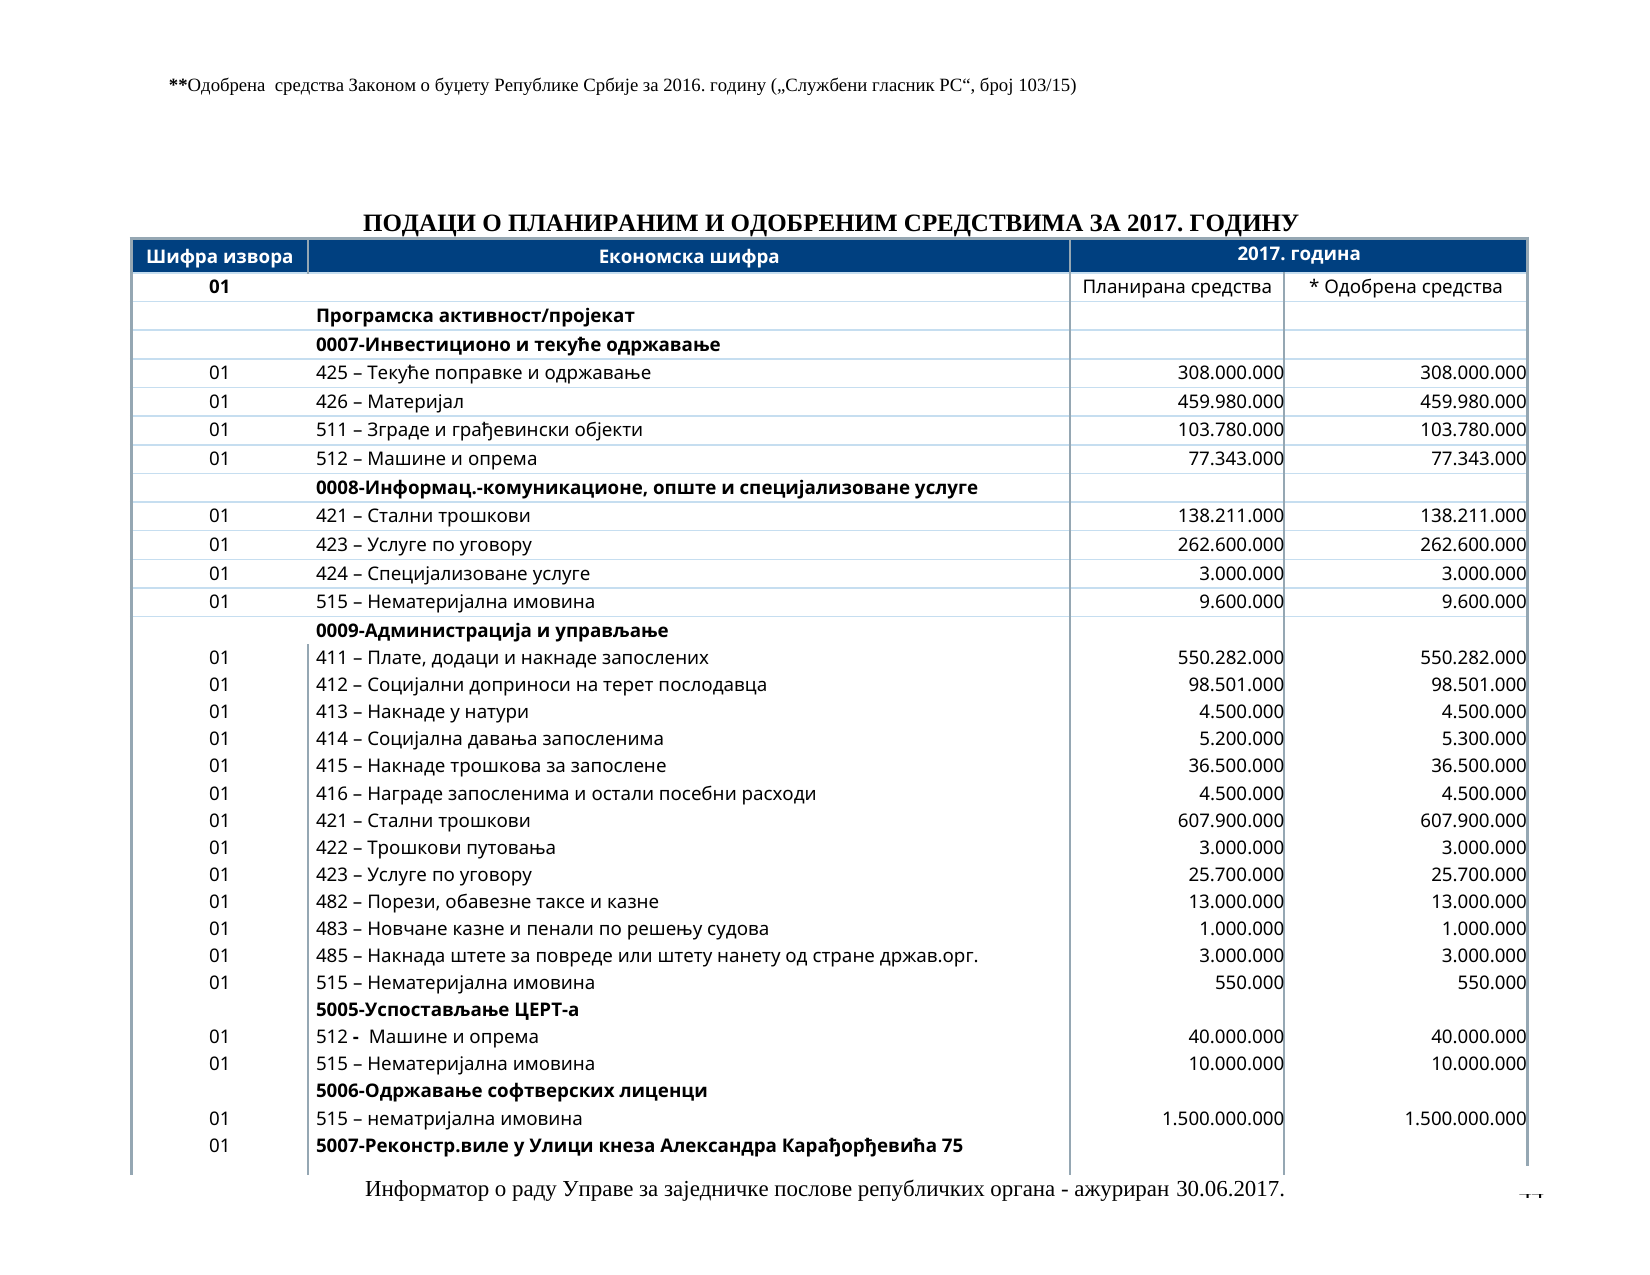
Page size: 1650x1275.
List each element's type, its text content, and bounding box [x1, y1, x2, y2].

table_cell 4.500.000 [1071, 780, 1283, 807]
table_cell 607.900.000 [1071, 807, 1283, 834]
table_cell 0007-Инвестиционо и текуће одржавање [308, 331, 1069, 358]
table_cell 511 – Зграде и грађевински објекти [308, 417, 1069, 444]
table_cell [133, 474, 308, 501]
table_cell 411 – Плате, додаци и накнаде запослених [309, 644, 1069, 671]
table_cell 01 [133, 360, 308, 387]
table_cell [1285, 1078, 1526, 1105]
table_cell 424 – Специјализоване услуге [308, 560, 1069, 587]
table_cell 01 [133, 834, 307, 861]
table_cell 308.000.000 [1285, 360, 1526, 387]
table_cell 01 [133, 589, 308, 616]
table_cell 01 [133, 915, 307, 942]
table_cell 422 – Трошкови путовања [309, 834, 1069, 861]
table_cell 01 [133, 274, 308, 301]
table_cell 262.600.000 [1071, 531, 1283, 558]
table_cell 01 [133, 1105, 307, 1132]
table_cell [1285, 1132, 1526, 1175]
table_cell [1285, 331, 1526, 358]
table_cell [133, 302, 308, 329]
table_cell 98.501.000 [1071, 671, 1283, 698]
table_cell 515 – Нематеријална имовина [309, 1051, 1069, 1078]
table_cell [1071, 1132, 1283, 1175]
table_cell [1071, 331, 1283, 358]
table_cell [1071, 474, 1283, 501]
table_cell [1071, 1078, 1283, 1105]
table_cell 3.000.000 [1071, 834, 1283, 861]
table_cell 01 [133, 503, 308, 530]
table_cell 1.500.000.000 [1071, 1105, 1283, 1132]
text **Одобрена средства Законом о буџету Републике Србије за 2016. годину („Службени гласник РС“, број 103/15) [169, 74, 1556, 95]
table_cell [1285, 996, 1526, 1023]
table_cell 36.500.000 [1071, 753, 1283, 780]
table_cell 01 [133, 644, 307, 671]
table_cell 5007-Реконстр.виле у Улици кнеза Александра Карађорђевића 75 [309, 1132, 1069, 1175]
table_cell 414 – Социјална давања запосленима [309, 726, 1069, 753]
table_cell [1071, 617, 1283, 644]
table_cell 01 [133, 969, 307, 996]
table_cell 550.000 [1071, 969, 1283, 996]
table_cell 5006-Одржавање софтверских лиценци [309, 1078, 1069, 1105]
table_cell 4.500.000 [1285, 699, 1526, 726]
table_cell 3.000.000 [1071, 560, 1283, 587]
table_cell 1.000.000 [1285, 915, 1526, 942]
table_cell * Одобрена средства [1285, 274, 1526, 301]
table_cell 3.000.000 [1285, 942, 1526, 969]
table_cell 5.200.000 [1071, 726, 1283, 753]
table_cell 5005-Успостављање ЦЕРТ-а [309, 996, 1069, 1023]
table_cell 308.000.000 [1071, 360, 1283, 387]
table_cell 416 – Награде запосленима и остали посебни расходи [309, 780, 1069, 807]
table_cell 103.780.000 [1285, 417, 1526, 444]
table_cell 9.600.000 [1071, 589, 1283, 616]
table_cell [1285, 474, 1526, 501]
table_header Економска шифра [309, 240, 1069, 272]
table_cell [133, 331, 308, 358]
table_cell 40.000.000 [1285, 1024, 1526, 1051]
table_cell 421 – Стални трошкови [308, 503, 1069, 530]
table_cell 1.000.000 [1071, 915, 1283, 942]
table_cell 01 [133, 942, 307, 969]
table_cell 01 [133, 753, 307, 780]
table_cell 0009-Администрација и управљање [308, 617, 1069, 644]
table_cell 550.000 [1285, 969, 1526, 996]
table_cell 413 – Накнаде у натури [309, 699, 1069, 726]
table_cell 515 – Нематеријална имовина [309, 969, 1069, 996]
table_cell 01 [133, 1024, 307, 1051]
table_cell 01 [133, 807, 307, 834]
table_cell 77.343.000 [1285, 446, 1526, 472]
table_cell 415 – Накнаде трошкова за запослене [309, 753, 1069, 780]
table_cell [133, 996, 307, 1023]
table_cell 423 – Услуге по уговору [309, 861, 1069, 888]
table_cell 01 [133, 726, 307, 753]
table_cell 483 – Новчане казне и пенали по решењу судова [309, 915, 1069, 942]
table_cell 423 – Услуге по уговору [308, 531, 1069, 558]
table_cell 412 – Социјални доприноси на терет послодавца [309, 671, 1069, 698]
table_header 2017. година [1071, 240, 1526, 272]
table_cell 138.211.000 [1285, 503, 1526, 530]
table_cell [1285, 302, 1526, 329]
table_cell Програмска активност/пројекат [308, 302, 1069, 329]
table_cell 01 [133, 671, 307, 698]
table_cell 01 [133, 1051, 307, 1078]
table_cell [1285, 617, 1526, 644]
table_cell 425 – Текуће поправке и одржавање [308, 360, 1069, 387]
table_cell 482 – Порези, обавезне таксе и казне [309, 888, 1069, 915]
table_cell 4.500.000 [1285, 780, 1526, 807]
table_cell 01 [133, 531, 308, 558]
table_cell 262.600.000 [1285, 531, 1526, 558]
table_cell 0008-Информац.-комуникационе, опште и специјализоване услуге [308, 474, 1069, 501]
table_cell 77.343.000 [1071, 446, 1283, 472]
table_cell 01 [133, 1132, 307, 1175]
table_cell Планирана средства [1071, 274, 1283, 301]
table_cell [1071, 996, 1283, 1023]
table_cell 13.000.000 [1285, 888, 1526, 915]
table_cell 01 [133, 388, 308, 415]
table_cell [133, 1078, 307, 1105]
table_cell 512 - Машине и опрема [309, 1024, 1069, 1051]
table_cell 01 [133, 560, 308, 587]
table_cell 01 [133, 780, 307, 807]
table_cell 13.000.000 [1071, 888, 1283, 915]
table_cell 515 – Нематеријална имовина [308, 589, 1069, 616]
text ПОДАЦИ О ПЛАНИРАНИМ И ОДОБРЕНИМ СРЕДСТВИМА ЗА 2017. ГОДИНУ [112, 208, 1556, 237]
table_cell 40.000.000 [1071, 1024, 1283, 1051]
table_cell 5.300.000 [1285, 726, 1526, 753]
table_cell 25.700.000 [1071, 861, 1283, 888]
table_cell 512 – Машине и опрема [308, 446, 1069, 472]
table_cell [133, 617, 308, 644]
table_cell 3.000.000 [1285, 560, 1526, 587]
table_cell 10.000.000 [1071, 1051, 1283, 1078]
table_cell 01 [133, 446, 308, 472]
table_cell 25.700.000 [1285, 861, 1526, 888]
table_cell [308, 274, 1069, 301]
table_cell 550.282.000 [1071, 644, 1283, 671]
table_cell 01 [133, 861, 307, 888]
table_cell 3.000.000 [1071, 942, 1283, 969]
table_cell 01 [133, 417, 308, 444]
table_cell 515 – нематријална имовина [309, 1105, 1069, 1132]
table_cell 98.501.000 [1285, 671, 1526, 698]
table_cell 459.980.000 [1285, 388, 1526, 415]
table_cell 1.500.000.000 [1285, 1105, 1526, 1132]
table_cell 01 [133, 699, 307, 726]
table_cell 10.000.000 [1285, 1051, 1526, 1078]
table_cell 550.282.000 [1285, 644, 1526, 671]
table_cell 36.500.000 [1285, 753, 1526, 780]
table_cell 01 [133, 888, 307, 915]
table_cell 459.980.000 [1071, 388, 1283, 415]
table_cell 103.780.000 [1071, 417, 1283, 444]
table_cell 426 – Материјал [308, 388, 1069, 415]
table_cell 4.500.000 [1071, 699, 1283, 726]
table_cell 138.211.000 [1071, 503, 1283, 530]
table_header Шифра извора [133, 240, 307, 272]
table_cell 421 – Стални трошкови [309, 807, 1069, 834]
table_cell [1071, 302, 1283, 329]
table_cell 3.000.000 [1285, 834, 1526, 861]
table_cell 485 – Накнада штете за повреде или штету нанету од стране држав.орг. [309, 942, 1069, 969]
table_cell 607.900.000 [1285, 807, 1526, 834]
table_cell 9.600.000 [1285, 589, 1526, 616]
